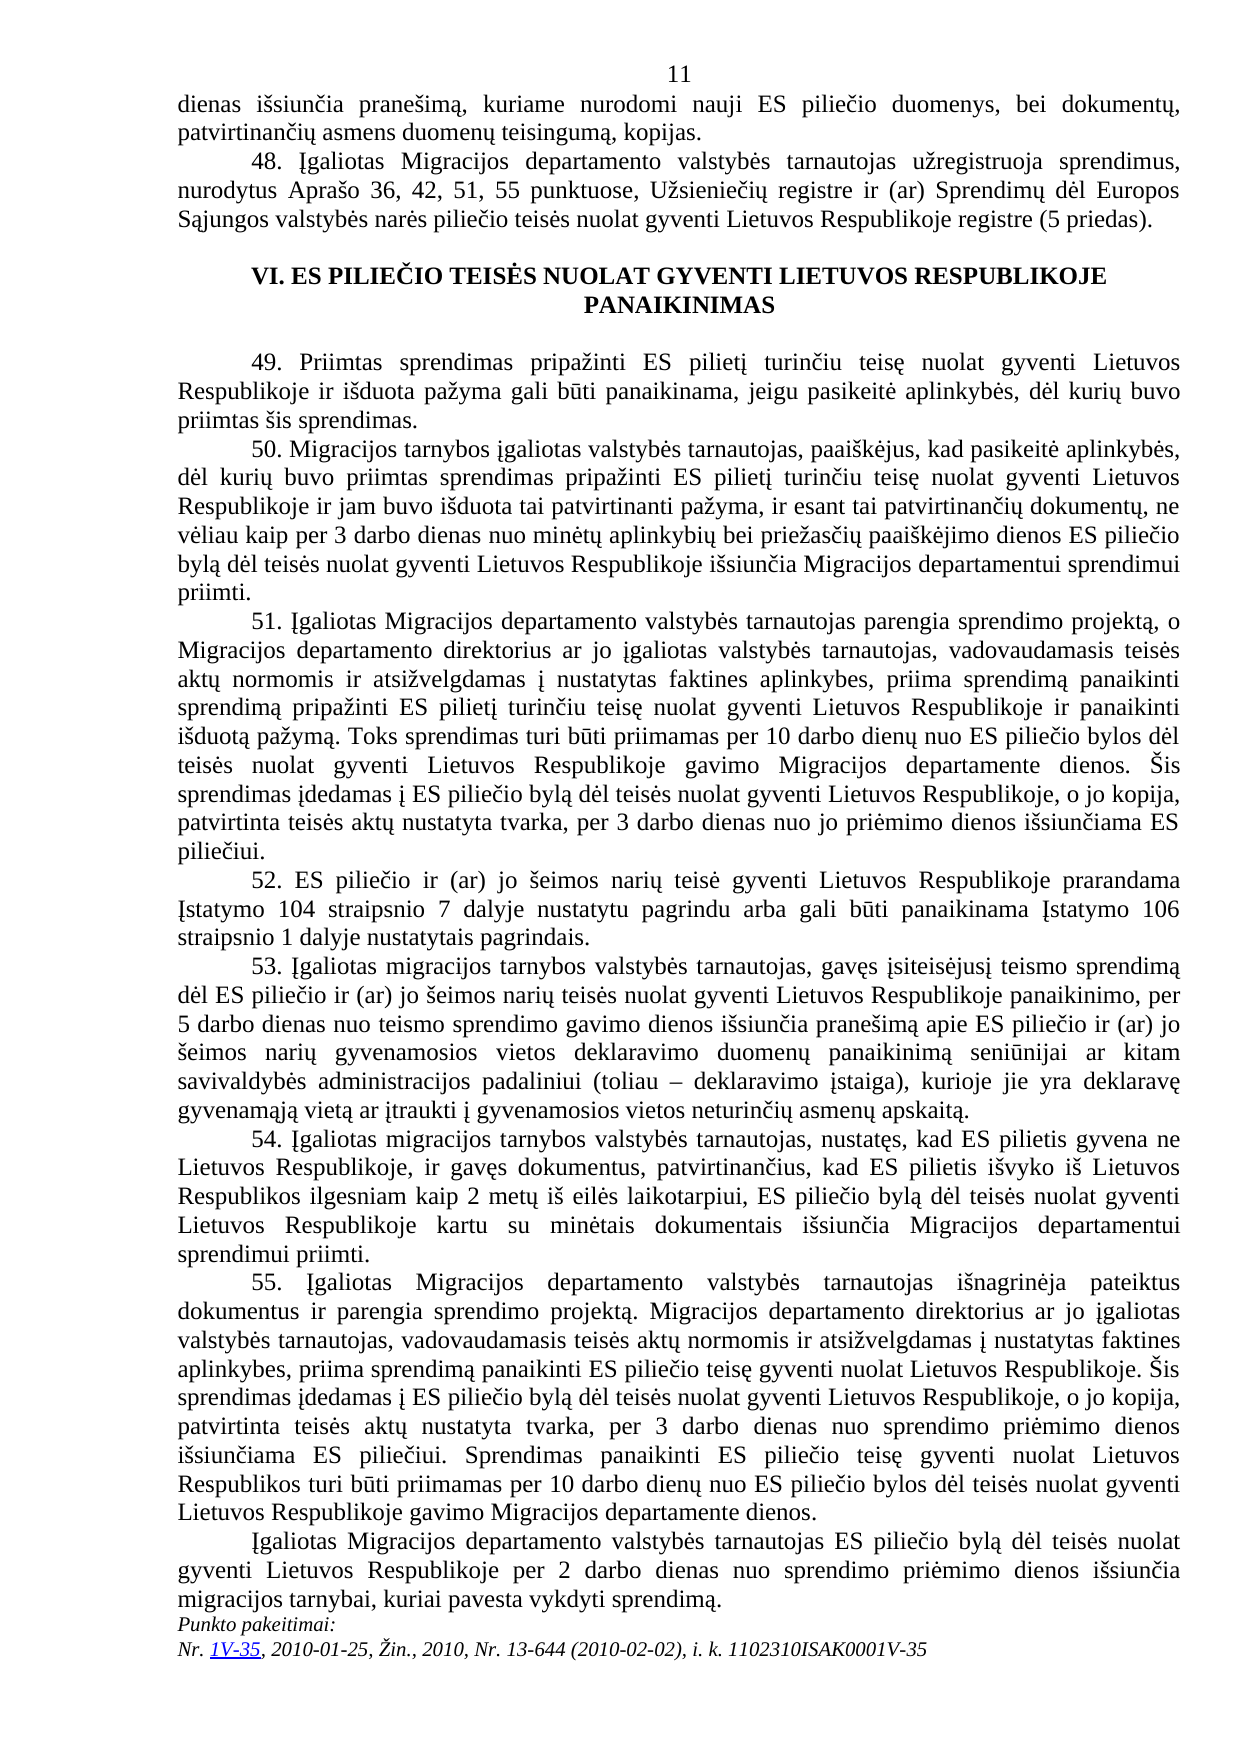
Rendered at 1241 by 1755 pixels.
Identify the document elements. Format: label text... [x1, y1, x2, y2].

text Nr. 1V-35, 2010-01-25, Žin., 2010, Nr. 13-644 (2010-02-02), i. k. 1102310ISAK0001V-35 [177, 1636, 1181, 1661]
text 52. ES piliečio ir (ar) jo šeimos narių teisė gyventi Lietuvos Respublikoje prarandama Įstatymo 104 straipsnio 7 dalyje nustatytu pagrindu arba gali būti panaikinama Įstatymo 106 straipsnio 1 dalyje nustatytais pagrindais. [177, 865, 1181, 951]
text 54. Įgaliotas migracijos tarnybos valstybės tarnautojas, nustatęs, kad ES pilietis gyvena ne Lietuvos Respublikoje, ir gavęs dokumentus, patvirtinančius, kad ES pilietis išvyko iš Lietuvos Respublikos ilgesniam kaip 2 metų iš eilės laikotarpiui, ES piliečio bylą dėl teisės nuolat gyventi Lietuvos Respublikoje kartu su minėtais dokumentais išsiunčia Migracijos departamentui sprendimui priimti. [177, 1124, 1181, 1267]
text 49. Priimtas sprendimas pripažinti ES pilietį turinčiu teisę nuolat gyventi Lietuvos Respublikoje ir išduota pažyma gali būti panaikinama, jeigu pasikeitė aplinkybės, dėl kurių buvo priimtas šis sprendimas. [177, 347, 1181, 434]
text VI. ES PILIEČIO TEISĖS NUOLAT GYVENTI LIETUVOS RESPUBLIKOJE PANAIKINIMAS [177, 261, 1181, 319]
text dienas išsiunčia pranešimą, kuriame nurodomi nauji ES piliečio duomenys, bei dokumentų, patvirtinančių asmens duomenų teisingumą, kopijas. [177, 89, 1181, 146]
text 51. Įgaliotas Migracijos departamento valstybės tarnautojas parengia sprendimo projektą, o Migracijos departamento direktorius ar jo įgaliotas valstybės tarnautojas, vadovaudamasis teisės aktų normomis ir atsižvelgdamas į nustatytas faktines aplinkybes, priima sprendimą panaikinti sprendimą pripažinti ES pilietį turinčiu teisę nuolat gyventi Lietuvos Respublikoje ir panaikinti išduotą pažymą. Toks sprendimas turi būti priimamas per 10 darbo dienų nuo ES piliečio bylos dėl teisės nuolat gyventi Lietuvos Respublikoje gavimo Migracijos departamente dienos. Šis sprendimas įdedamas į ES piliečio bylą dėl teisės nuolat gyventi Lietuvos Respublikoje, o jo kopija, patvirtinta teisės aktų nustatyta tvarka, per 3 darbo dienas nuo jo priėmimo dienos išsiunčiama ES piliečiui. [177, 606, 1181, 865]
text Punkto pakeitimai: [177, 1612, 1181, 1636]
text Įgaliotas Migracijos departamento valstybės tarnautojas ES piliečio bylą dėl teisės nuolat gyventi Lietuvos Respublikoje per 2 darbo dienas nuo sprendimo priėmimo dienos išsiunčia migracijos tarnybai, kuriai pavesta vykdyti sprendimą. [177, 1526, 1181, 1612]
text 53. Įgaliotas migracijos tarnybos valstybės tarnautojas, gavęs įsiteisėjusį teismo sprendimą dėl ES piliečio ir (ar) jo šeimos narių teisės nuolat gyventi Lietuvos Respublikoje panaikinimo, per 5 darbo dienas nuo teismo sprendimo gavimo dienos išsiunčia pranešimą apie ES piliečio ir (ar) jo šeimos narių gyvenamosios vietos deklaravimo duomenų panaikinimą seniūnijai ar kitam savivaldybės administracijos padaliniui (toliau – deklaravimo įstaiga), kurioje jie yra deklaravę gyvenamąją vietą ar įtraukti į gyvenamosios vietos neturinčių asmenų apskaitą. [177, 951, 1181, 1124]
text 50. Migracijos tarnybos įgaliotas valstybės tarnautojas, paaiškėjus, kad pasikeitė aplinkybės, dėl kurių buvo priimtas sprendimas pripažinti ES pilietį turinčiu teisę nuolat gyventi Lietuvos Respublikoje ir jam buvo išduota tai patvirtinanti pažyma, ir esant tai patvirtinančių dokumentų, ne vėliau kaip per 3 darbo dienas nuo minėtų aplinkybių bei priežasčių paaiškėjimo dienos ES piliečio bylą dėl teisės nuolat gyventi Lietuvos Respublikoje išsiunčia Migracijos departamentui sprendimui priimti. [177, 434, 1181, 606]
text 55. Įgaliotas Migracijos departamento valstybės tarnautojas išnagrinėja pateiktus dokumentus ir parengia sprendimo projektą. Migracijos departamento direktorius ar jo įgaliotas valstybės tarnautojas, vadovaudamasis teisės aktų normomis ir atsižvelgdamas į nustatytas faktines aplinkybes, priima sprendimą panaikinti ES piliečio teisę gyventi nuolat Lietuvos Respublikoje. Šis sprendimas įdedamas į ES piliečio bylą dėl teisės nuolat gyventi Lietuvos Respublikoje, o jo kopija, patvirtinta teisės aktų nustatyta tvarka, per 3 darbo dienas nuo sprendimo priėmimo dienos išsiunčiama ES piliečiui. Sprendimas panaikinti ES piliečio teisę gyventi nuolat Lietuvos Respublikos turi būti priimamas per 10 darbo dienų nuo ES piliečio bylos dėl teisės nuolat gyventi Lietuvos Respublikoje gavimo Migracijos departamente dienos. [177, 1267, 1181, 1526]
text 48. Įgaliotas Migracijos departamento valstybės tarnautojas užregistruoja sprendimus, nurodytus Aprašo 36, 42, 51, 55 punktuose, Užsieniečių registre ir (ar) Sprendimų dėl Europos Sąjungos valstybės narės piliečio teisės nuolat gyventi Lietuvos Respublikoje registre (5 priedas). [177, 146, 1181, 232]
